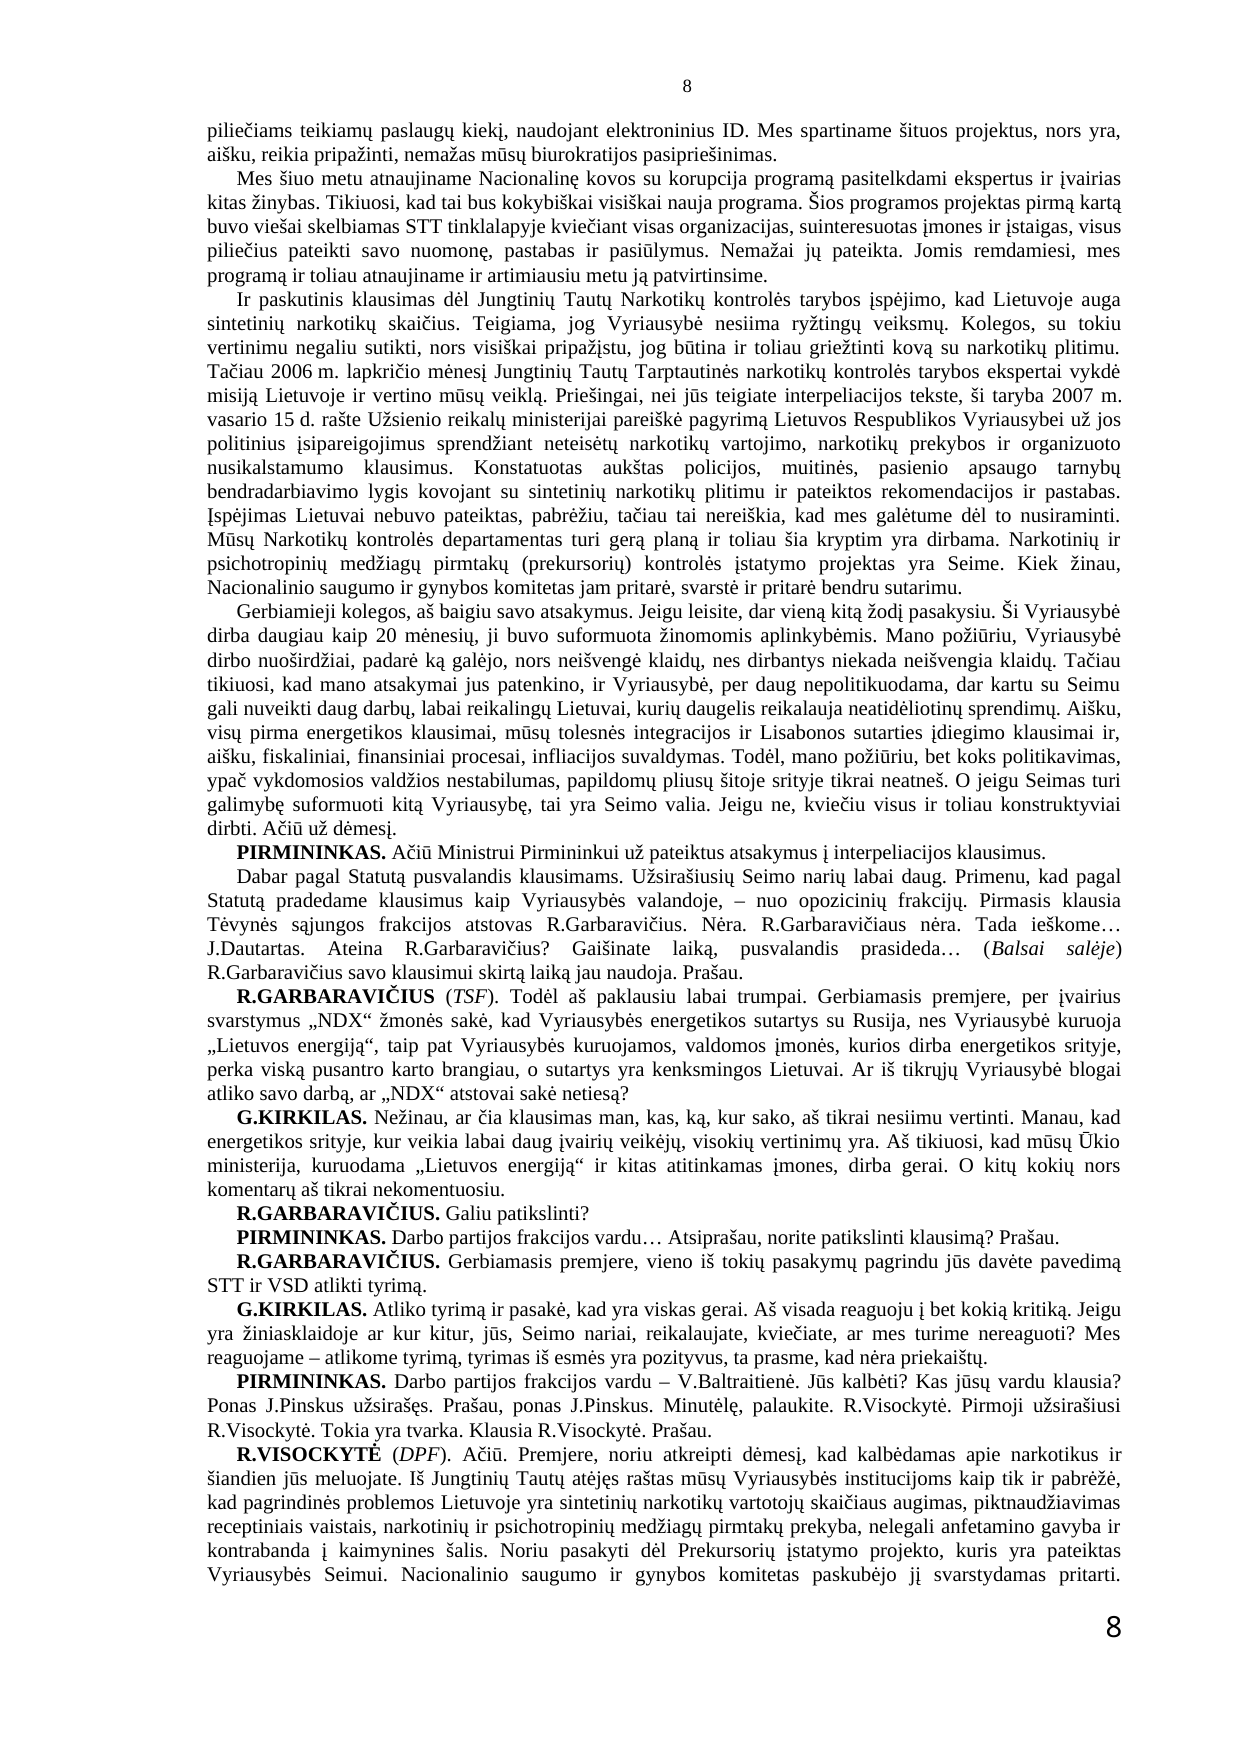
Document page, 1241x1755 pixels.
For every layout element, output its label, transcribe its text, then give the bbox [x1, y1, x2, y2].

text Dabar pagal Statutą pusvalandis klausimams. Užsirašiusių Seimo narių labai daug. Primenu, kad pagal Statutą pradedame klausimus kaip Vyriausybės valandoje, – nuo opozicinių frakcijų. Pirmasis klausia Tėvynės sąjungos frakcijos atstovas R.Garbaravičius. Nėra. R.Garbaravičiaus nėra. Tada ieškome… J.Dautartas. Ateina R.Garbaravičius? Gaišinate laiką, pusvalandis prasideda… (Balsai salėje) R.Garbaravičius savo klausimui skirtą laiką jau naudoja. Prašau. [207, 864, 1122, 984]
text R.VISOCKYTĖ (DPF). Ačiū. Premjere, noriu atkreipti dėmesį, kad kalbėdamas apie narkotikus ir šiandien jūs meluojate. Iš Jungtinių Tautų atėjęs raštas mūsų Vyriausybės institucijoms kaip tik ir pabrėžė, kad pagrindinės problemos Lietuvoje yra sintetinių narkotikų vartotojų skaičiaus augimas, piktnaudžiavimas receptiniais vaistais, narkotinių ir psichotropinių medžiagų pirmtakų prekyba, nelegali anfetamino gavyba ir kontrabanda į kaimynines šalis. Noriu pasakyti dėl Prekursorių įstatymo projekto, kuris yra pateiktas Vyriausybės Seimui. Nacionalinio saugumo ir gynybos komitetas paskubėjo jį svarstydamas pritarti. [207, 1442, 1122, 1586]
text Gerbiamieji kolegos, aš baigiu savo atsakymus. Jeigu leisite, dar vieną kitą žodį pasakysiu. Ši Vyriausybė dirba daugiau kaip 20 mėnesių, ji buvo suformuota žinomomis aplinkybėmis. Mano požiūriu, Vyriausybė dirbo nuoširdžiai, padarė ką galėjo, nors neišvengė klaidų, nes dirbantys niekada neišvengia klaidų. Tačiau tikiuosi, kad mano atsakymai jus patenkino, ir Vyriausybė, per daug nepolitikuodama, dar kartu su Seimu gali nuveikti daug darbų, labai reikalingų Lietuvai, kurių daugelis reikalauja neatidėliotinų sprendimų. Aišku, visų pirma energetikos klausimai, mūsų tolesnės integracijos ir Lisabonos sutarties įdiegimo klausimai ir, aišku, fiskaliniai, finansiniai procesai, infliacijos suvaldymas. Todėl, mano požiūriu, bet koks politikavimas, ypač vykdomosios valdžios nestabilumas, papildomų pliusų šitoje srityje tikrai neatneš. O jeigu Seimas turi galimybę suformuoti kitą Vyriausybę, tai yra Seimo valia. Jeigu ne, kviečiu visus ir toliau konstruktyviai dirbti. Ačiū už dėmesį. [207, 599, 1122, 840]
text Mes šiuo metu atnaujiname Nacionalinę kovos su korupcija programą pasitelkdami ekspertus ir įvairias kitas žinybas. Tikiuosi, kad tai bus kokybiškai visiškai nauja programa. Šios programos projektas pirmą kartą buvo viešai skelbiamas STT tinklalapyje kviečiant visas organizacijas, suinteresuotas įmones ir įstaigas, visus piliečius pateikti savo nuomonę, pastabas ir pasiūlymus. Nemažai jų pateikta. Jomis remdamiesi, mes programą ir toliau atnaujiname ir artimiausiu metu ją patvirtinsime. [207, 166, 1122, 287]
text piliečiams teikiamų paslaugų kiekį, naudojant elektroninius ID. Mes spartiname šituos projektus, nors yra, aišku, reikia pripažinti, nemažas mūsų biurokratijos pasipriešinimas. [207, 118, 1122, 166]
text PIRMININKAS. Ačiū Ministrui Pirmininkui už pateiktus atsakymus į interpeliacijos klausimus. [207, 840, 1122, 864]
text G.KIRKILAS. Atliko tyrimą ir pasakė, kad yra viskas gerai. Aš visada reaguoju į bet kokią kritiką. Jeigu yra žiniasklaidoje ar kur kitur, jūs, Seimo nariai, reikalaujate, kviečiate, ar mes turime nereaguoti? Mes reaguojame – atlikome tyrimą, tyrimas iš esmės yra pozityvus, ta prasme, kad nėra priekaištų. [207, 1297, 1122, 1369]
text R.GARBARAVIČIUS. Gerbiamasis premjere, vieno iš tokių pasakymų pagrindu jūs davėte pavedimą STT ir VSD atlikti tyrimą. [207, 1249, 1122, 1297]
text R.GARBARAVIČIUS (TSF). Todėl aš paklausiu labai trumpai. Gerbiamasis premjere, per įvairius svarstymus „NDX“ žmonės sakė, kad Vyriausybės energetikos sutartys su Rusija, nes Vyriausybė kuruoja „Lietuvos energiją“, taip pat Vyriausybės kuruojamos, valdomos įmonės, kurios dirba energetikos srityje, perka viską pusantro karto brangiau, o sutartys yra kenksmingos Lietuvai. Ar iš tikrųjų Vyriausybė blogai atliko savo darbą, ar „NDX“ atstovai sakė netiesą? [207, 984, 1122, 1105]
text PIRMININKAS. Darbo partijos frakcijos vardu – V.Baltraitienė. Jūs kalbėti? Kas jūsų vardu klausia? Ponas J.Pinskus užsirašęs. Prašau, ponas J.Pinskus. Minutėlę, palaukite. R.Visockytė. Pirmoji užsirašiusi R.Visockytė. Tokia yra tvarka. Klausia R.Visockytė. Prašau. [207, 1369, 1122, 1442]
text R.GARBARAVIČIUS. Galiu patikslinti? [207, 1201, 1122, 1225]
text PIRMININKAS. Darbo partijos frakcijos vardu… Atsiprašau, norite patikslinti klausimą? Prašau. [207, 1225, 1122, 1249]
text G.KIRKILAS. Nežinau, ar čia klausimas man, kas, ką, kur sako, aš tikrai nesiimu vertinti. Manau, kad energetikos srityje, kur veikia labai daug įvairių veikėjų, visokių vertinimų yra. Aš tikiuosi, kad mūsų Ūkio ministerija, kuruodama „Lietuvos energiją“ ir kitas atitinkamas įmones, dirba gerai. O kitų kokių nors komentarų aš tikrai nekomentuosiu. [207, 1105, 1122, 1201]
text Ir paskutinis klausimas dėl Jungtinių Tautų Narkotikų kontrolės tarybos įspėjimo, kad Lietuvoje auga sintetinių narkotikų skaičius. Teigiama, jog Vyriausybė nesiima ryžtingų veiksmų. Kolegos, su tokiu vertinimu negaliu sutikti, nors visiškai pripažįstu, jog būtina ir toliau griežtinti kovą su narkotikų plitimu. Tačiau 2006 m. lapkričio mėnesį Jungtinių Tautų Tarptautinės narkotikų kontrolės tarybos ekspertai vykdė misiją Lietuvoje ir vertino mūsų veiklą. Priešingai, nei jūs teigiate interpeliacijos tekste, ši taryba 2007 m. vasario 15 d. rašte Užsienio reikalų ministerijai pareiškė pagyrimą Lietuvos Respublikos Vyriausybei už jos politinius įsipareigojimus sprendžiant neteisėtų narkotikų vartojimo, narkotikų prekybos ir organizuoto nusikalstamumo klausimus. Konstatuotas aukštas policijos, muitinės, pasienio apsaugo tarnybų bendradarbiavimo lygis kovojant su sintetinių narkotikų plitimu ir pateiktos rekomendacijos ir pastabas. Įspėjimas Lietuvai nebuvo pateiktas, pabrėžiu, tačiau tai nereiškia, kad mes galėtume dėl to nusiraminti. Mūsų Narkotikų kontrolės departamentas turi gerą planą ir toliau šia kryptim yra dirbama. Narkotinių ir psichotropinių medžiagų pirmtakų (prekursorių) kontrolės įstatymo projektas yra Seime. Kiek žinau, Nacionalinio saugumo ir gynybos komitetas jam pritarė, svarstė ir pritarė bendru sutarimu. [207, 287, 1122, 599]
